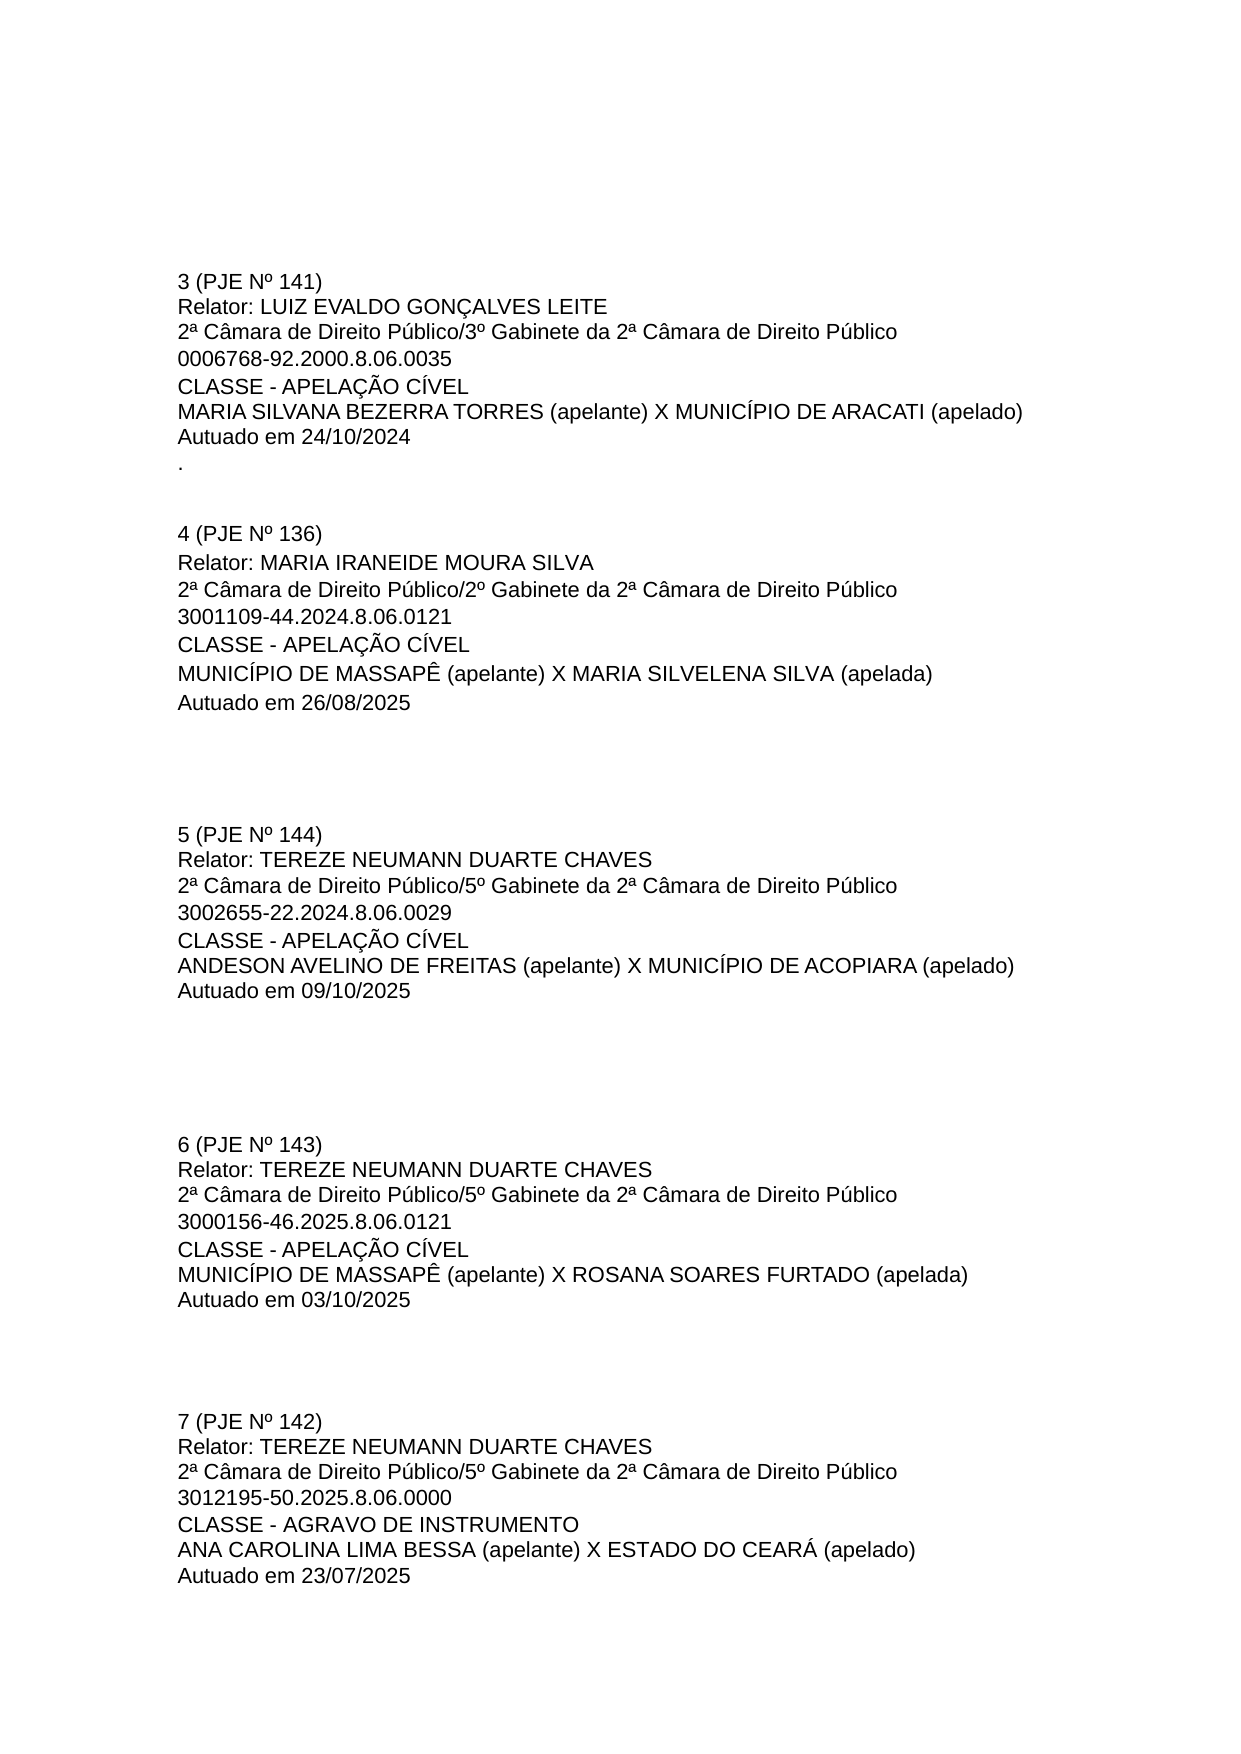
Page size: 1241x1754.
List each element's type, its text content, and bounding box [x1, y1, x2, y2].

text Autuado em 03/10/2025 [177, 1287, 1063, 1312]
subtitle 0006768-92.2000.8.06.0035 [177, 346, 1063, 371]
text Relator: MARIA IRANEIDE MOURA SILVA [177, 549, 1063, 575]
text CLASSE - APELAÇÃO CÍVEL MUNICÍPIO DE MASSAPÊ (apelante) X MARIA SILVELENA SILVA (apelada) [177, 632, 1063, 686]
subtitle 3000156-46.2025.8.06.0121 [177, 1209, 1063, 1234]
subtitle 3001109-44.2024.8.06.0121 [177, 604, 1063, 629]
text 2ª Câmara de Direito Público/5º Gabinete da 2ª Câmara de Direito Público [177, 1459, 1063, 1484]
text 2ª Câmara de Direito Público/2º Gabinete da 2ª Câmara de Direito Público [177, 577, 1063, 602]
text . [177, 449, 1063, 475]
text CLASSE - AGRAVO DE INSTRUMENTO ANA CAROLINA LIMA BESSA (apelante) X ESTADO DO CEARÁ (apelado) [177, 1512, 1063, 1562]
text Autuado em 24/10/2024 [177, 424, 1063, 449]
text 5 (PJE Nº 144) [177, 822, 1063, 847]
text 7 (PJE Nº 142) [177, 1409, 1063, 1434]
text Autuado em 26/08/2025 [177, 689, 1063, 715]
text Relator: TEREZE NEUMANN DUARTE CHAVES [177, 1157, 1063, 1182]
text Relator: LUIZ EVALDO GONÇALVES LEITE [177, 294, 1063, 319]
text 3 (PJE Nº 141) [177, 268, 1063, 294]
text Autuado em 23/07/2025 [177, 1562, 1063, 1588]
text Relator: TEREZE NEUMANN DUARTE CHAVES [177, 847, 1063, 873]
text 4 (PJE Nº 136) [177, 521, 1063, 546]
text 6 (PJE Nº 143) [177, 1132, 1063, 1157]
text 2ª Câmara de Direito Público/5º Gabinete da 2ª Câmara de Direito Público [177, 873, 1063, 898]
text 2ª Câmara de Direito Público/5º Gabinete da 2ª Câmara de Direito Público [177, 1182, 1063, 1207]
subtitle 3012195-50.2025.8.06.0000 [177, 1484, 1063, 1509]
subtitle 3002655-22.2024.8.06.0029 [177, 900, 1063, 925]
text CLASSE - APELAÇÃO CÍVEL ANDESON AVELINO DE FREITAS (apelante) X MUNICÍPIO DE ACOPIARA (apelado) [177, 927, 1063, 978]
text 2ª Câmara de Direito Público/3º Gabinete da 2ª Câmara de Direito Público [177, 319, 1063, 344]
text CLASSE - APELAÇÃO CÍVEL MARIA SILVANA BEZERRA TORRES (apelante) X MUNICÍPIO DE ARACATI (apelado) [177, 374, 1063, 424]
text Autuado em 09/10/2025 [177, 978, 1063, 1003]
text CLASSE - APELAÇÃO CÍVEL MUNICÍPIO DE MASSAPÊ (apelante) X ROSANA SOARES FURTADO (apelada) [177, 1237, 1063, 1287]
text Relator: TEREZE NEUMANN DUARTE CHAVES [177, 1434, 1063, 1459]
